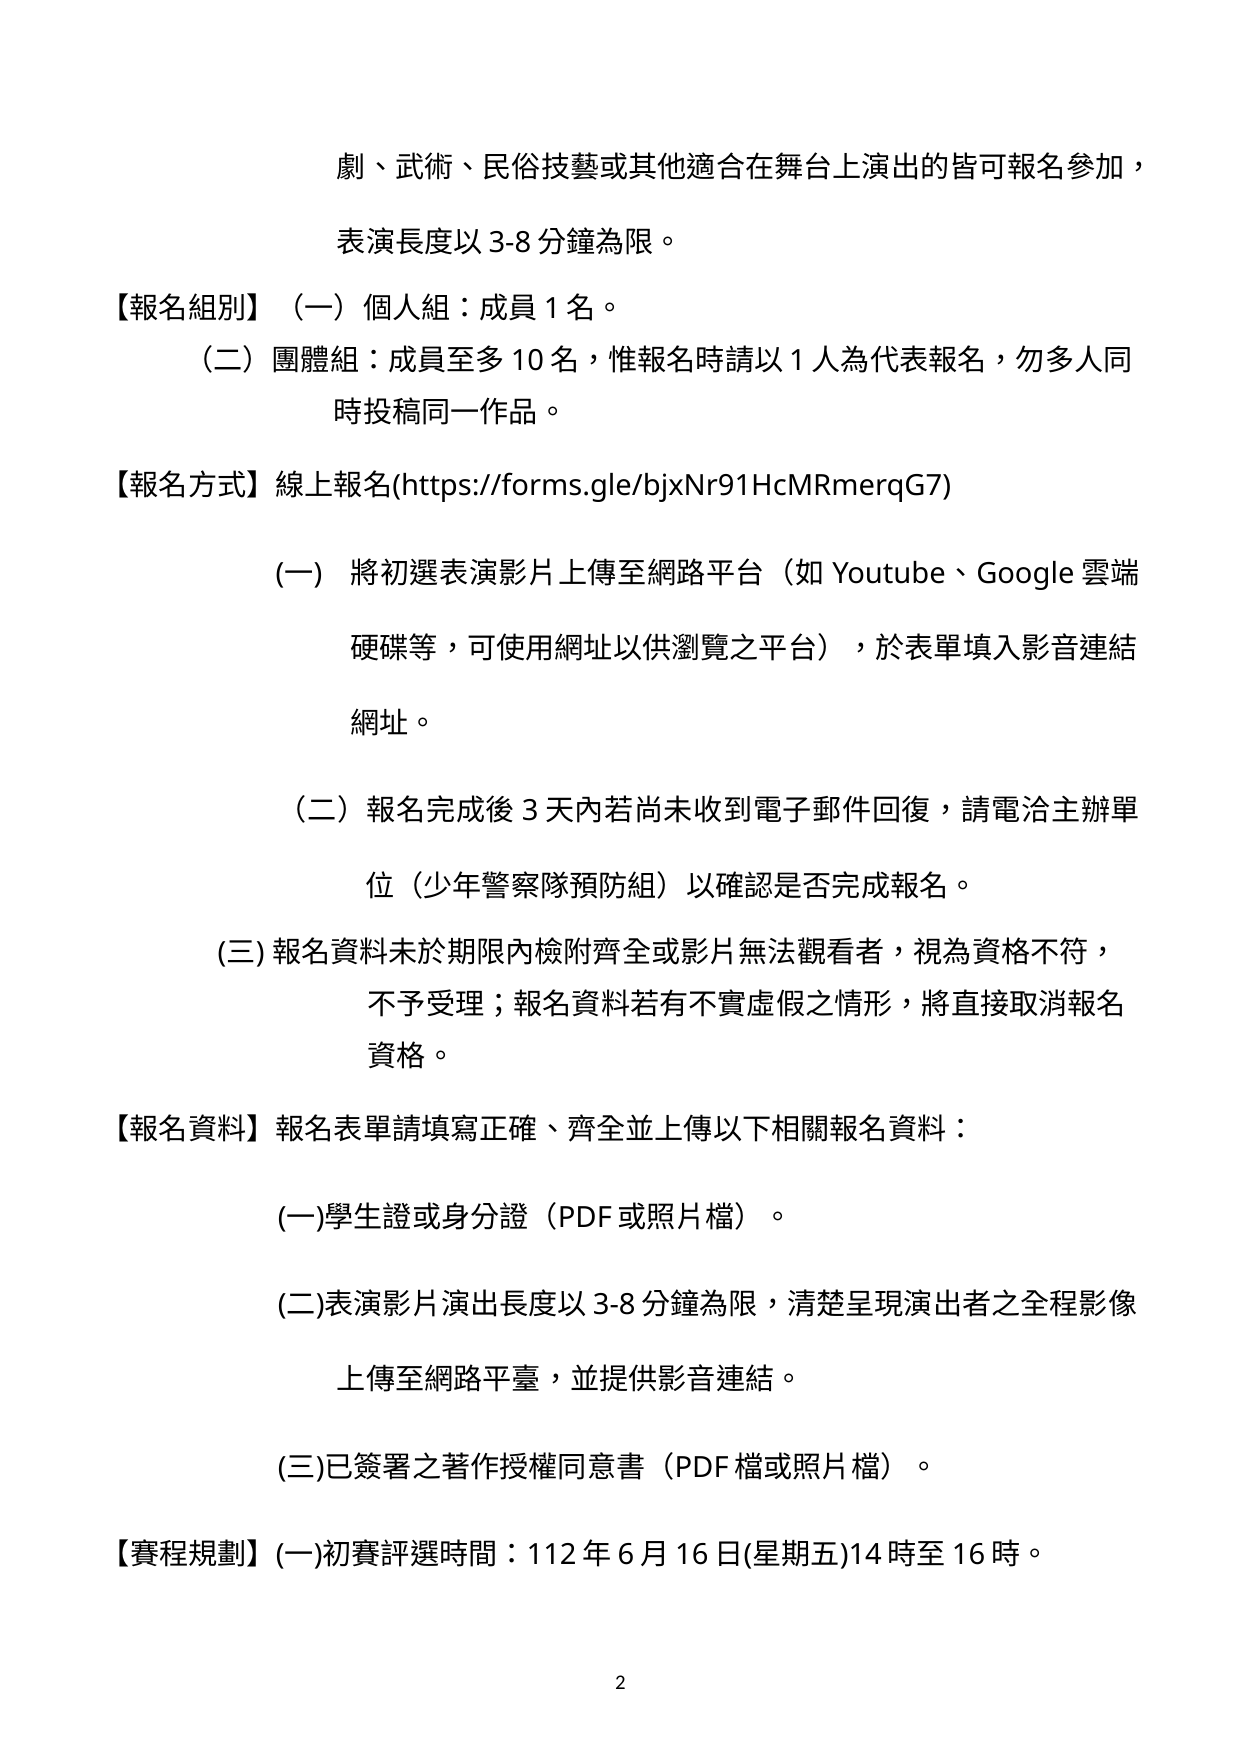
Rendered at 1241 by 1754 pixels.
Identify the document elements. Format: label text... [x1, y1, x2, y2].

text (一)學生證或身分證（PDF或照片檔）。 [200, 1177, 1140, 1252]
text 【報名資料】報名表單請填寫正確、齊全並上傳以下相關報名資料： [100, 1089, 1140, 1164]
text （二）報名完成後3天內若尚未收到電子郵件回復，請電洽主辦單位（少年警察隊預防組）以確認是否完成報名。 [277, 771, 1140, 921]
list 將初選表演影片上傳至網路平台（如Youtube、Google雲端硬碟等，可使用網址以供瀏覽之平台），於表單填入影音連結網址。 [275, 533, 1140, 758]
text (三) 報名資料未於期限內檢附齊全或影片無法觀看者，視為資格不符，不予受理；報名資料若有不實虛假之情形，將直接取消報名資格。 [134, 921, 1140, 1077]
text （二）團體組：成員至多10名，惟報名時請以1人為代表報名，勿多人同時投稿同一作品。 [100, 329, 1140, 433]
text (三)已簽署之著作授權同意書（PDF檔或照片檔）。 [278, 1427, 1140, 1502]
text (三)表演類別：魔術、舞蹈、歌唱、模仿、樂器、相聲、口技、短劇、武術、民俗技藝或其他適合在舞台上演出的皆可報名參加，表演長度以3-8分鐘為限。 [278, 127, 1140, 277]
text 【報名組別】（一）個人組：成員1名。 [100, 277, 1140, 329]
text (二)表演影片演出長度以3-8分鐘為限，清楚呈現演出者之全程影像上傳至網路平臺，並提供影音連結。 [278, 1264, 1140, 1414]
text 【賽程規劃】(一)初賽評選時間：112年6月16日(星期五)14時至16時。 [101, 1514, 1140, 1589]
text 【報名方式】線上報名(https://forms.gle/bjxNr91HcMRmerqG7) [100, 446, 1140, 521]
